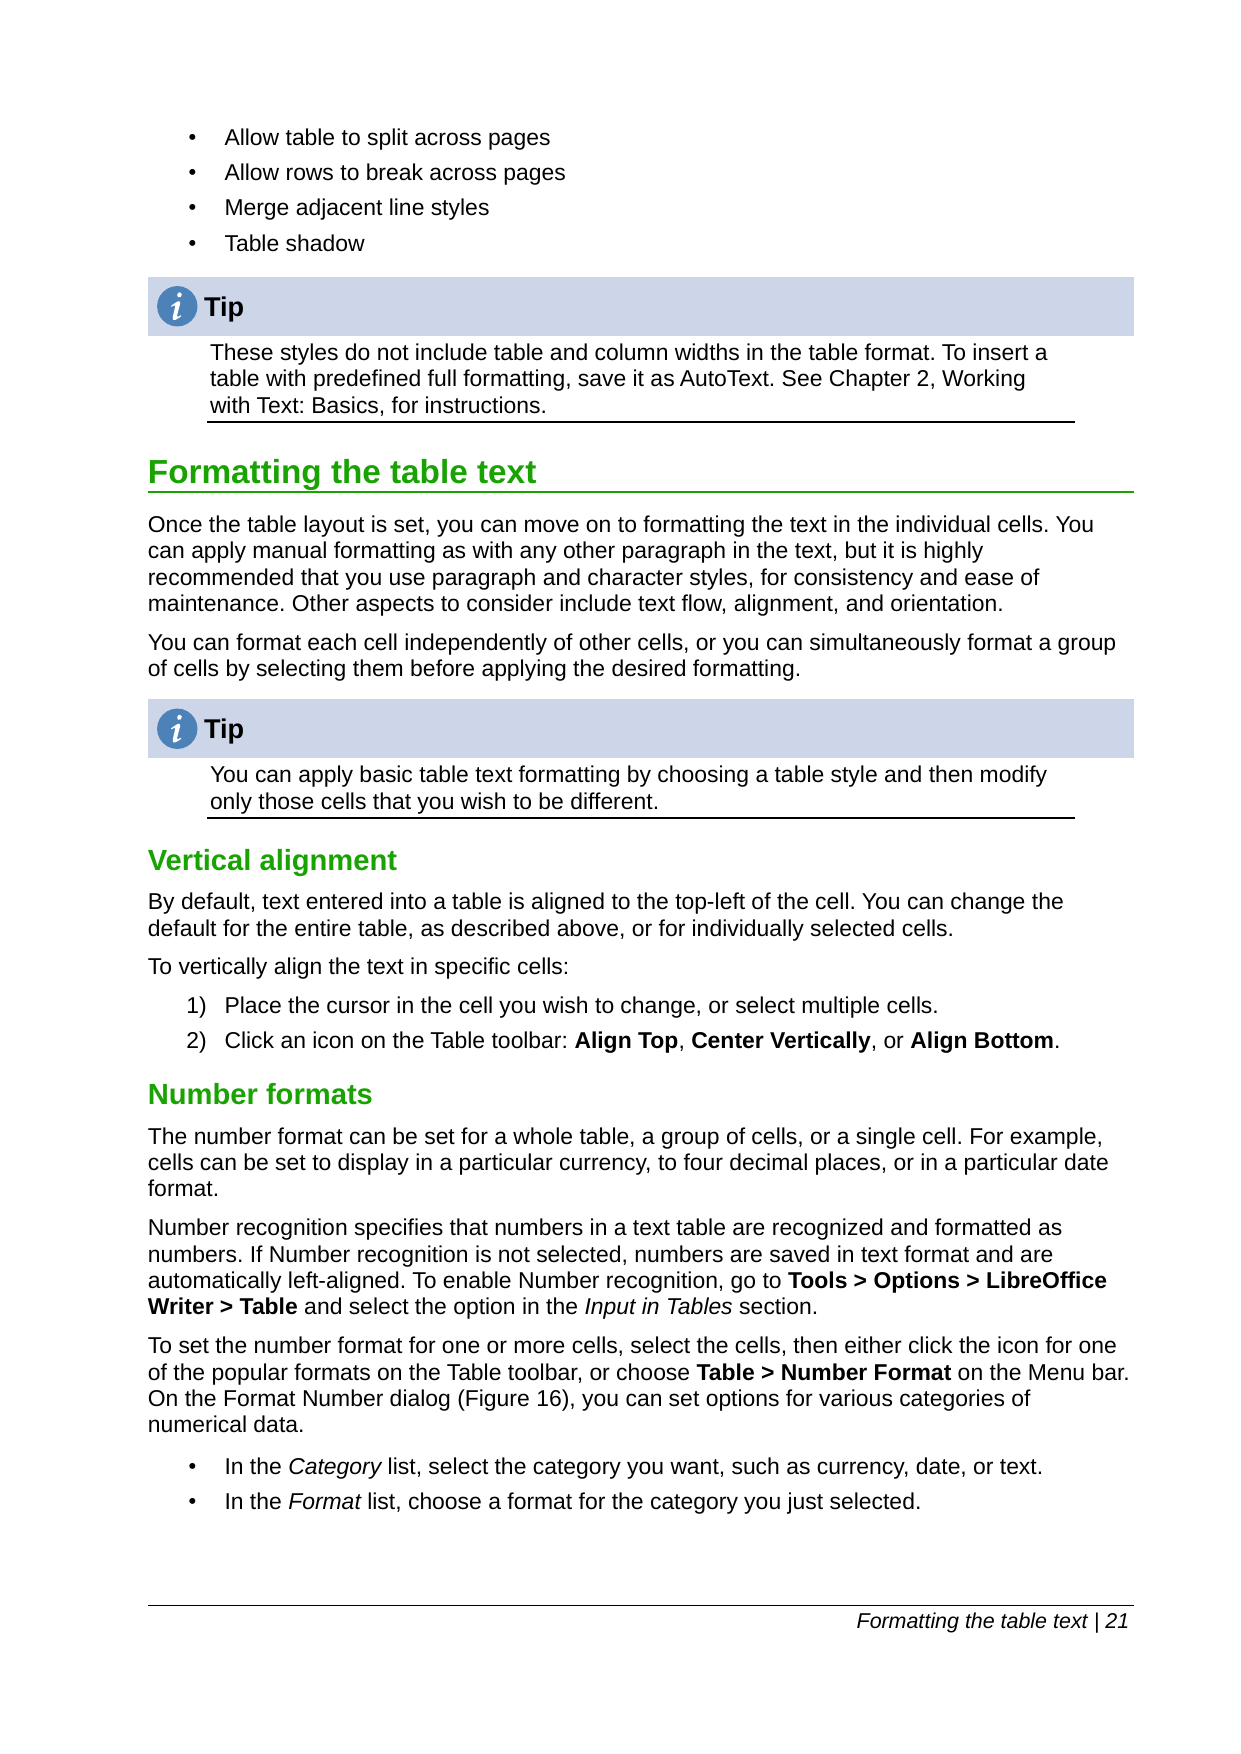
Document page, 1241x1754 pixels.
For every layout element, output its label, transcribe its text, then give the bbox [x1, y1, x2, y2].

text The number format can be set for a whole table, a group of cells, or a single cell. For example, cells can be set to display in a particular currency, to four decimal places, or in a particular date format. [148, 1123, 1134, 1202]
subtitle Formatting the table text [148, 452, 1134, 491]
subtitle Vertical alignment [148, 843, 1134, 876]
subtitle Tip [148, 699, 1134, 758]
list In the Format list, choose a format for the category you just selected. [185, 1485, 1134, 1517]
list In the Category list, select the category you want, such as currency, date, or text. [185, 1450, 1134, 1479]
list Allow table to split across pages [185, 121, 1134, 150]
list Merge adjacent line styles [185, 191, 1134, 221]
text By default, text entered into a table is aligned to the top-left of the cell. You can change the default for the entire table, as described above, or for individually selected cells. [148, 888, 1134, 941]
text Once the table layout is set, you can move on to formatting the text in the individual cells. You can apply manual formatting as with any other paragraph in the text, but it is highly recommended that you use paragraph and character styles, for consistency and ease of maintenance. Other aspects to consider include text flow, alignment, and orientation. [148, 511, 1134, 616]
list Place the cursor in the cell you wish to change, or select multiple cells. [207, 992, 1134, 1018]
list To set the number format for one or more cells, select the cells, then either click the icon for one of the popular formats on the Table toolbar, or choose Table > Number Format on the Menu bar. On the Format Number dialog (Figure 16), you can set options for various categories of numerical data. [148, 1332, 1134, 1438]
text Number recognition specifies that numbers in a text table are recognized and formatted as numbers. If Number recognition is not selected, numbers are saved in text format and are automatically left-aligned. To enable Number recognition, go to Tools > Options > LibreOffice Writer > Table and select the option in the Input in Tables section. [148, 1214, 1134, 1320]
list Allow rows to break across pages [185, 156, 1134, 186]
text You can format each cell independently of other cells, or you can simultaneously format a group of cells by selecting them before applying the desired formatting. [148, 629, 1134, 681]
list To vertically align the text in specific cells: [148, 953, 1134, 980]
subtitle Tip [148, 277, 1134, 336]
text These styles do not include table and column widths in the table format. To insert a table with predefined full formatting, save it as AutoText. See Chapter 2, Working with Text: Basics, for instructions. [207, 336, 1075, 421]
list Click an icon on the Table toolbar: Align Top, Center Vertically, or Align Bottom. [207, 1027, 1134, 1054]
text You can apply basic table text formatting by choosing a table style and then modify only those cells that you wish to be different. [207, 758, 1075, 817]
subtitle Number formats [148, 1077, 1134, 1111]
list Table shadow [185, 227, 1134, 259]
